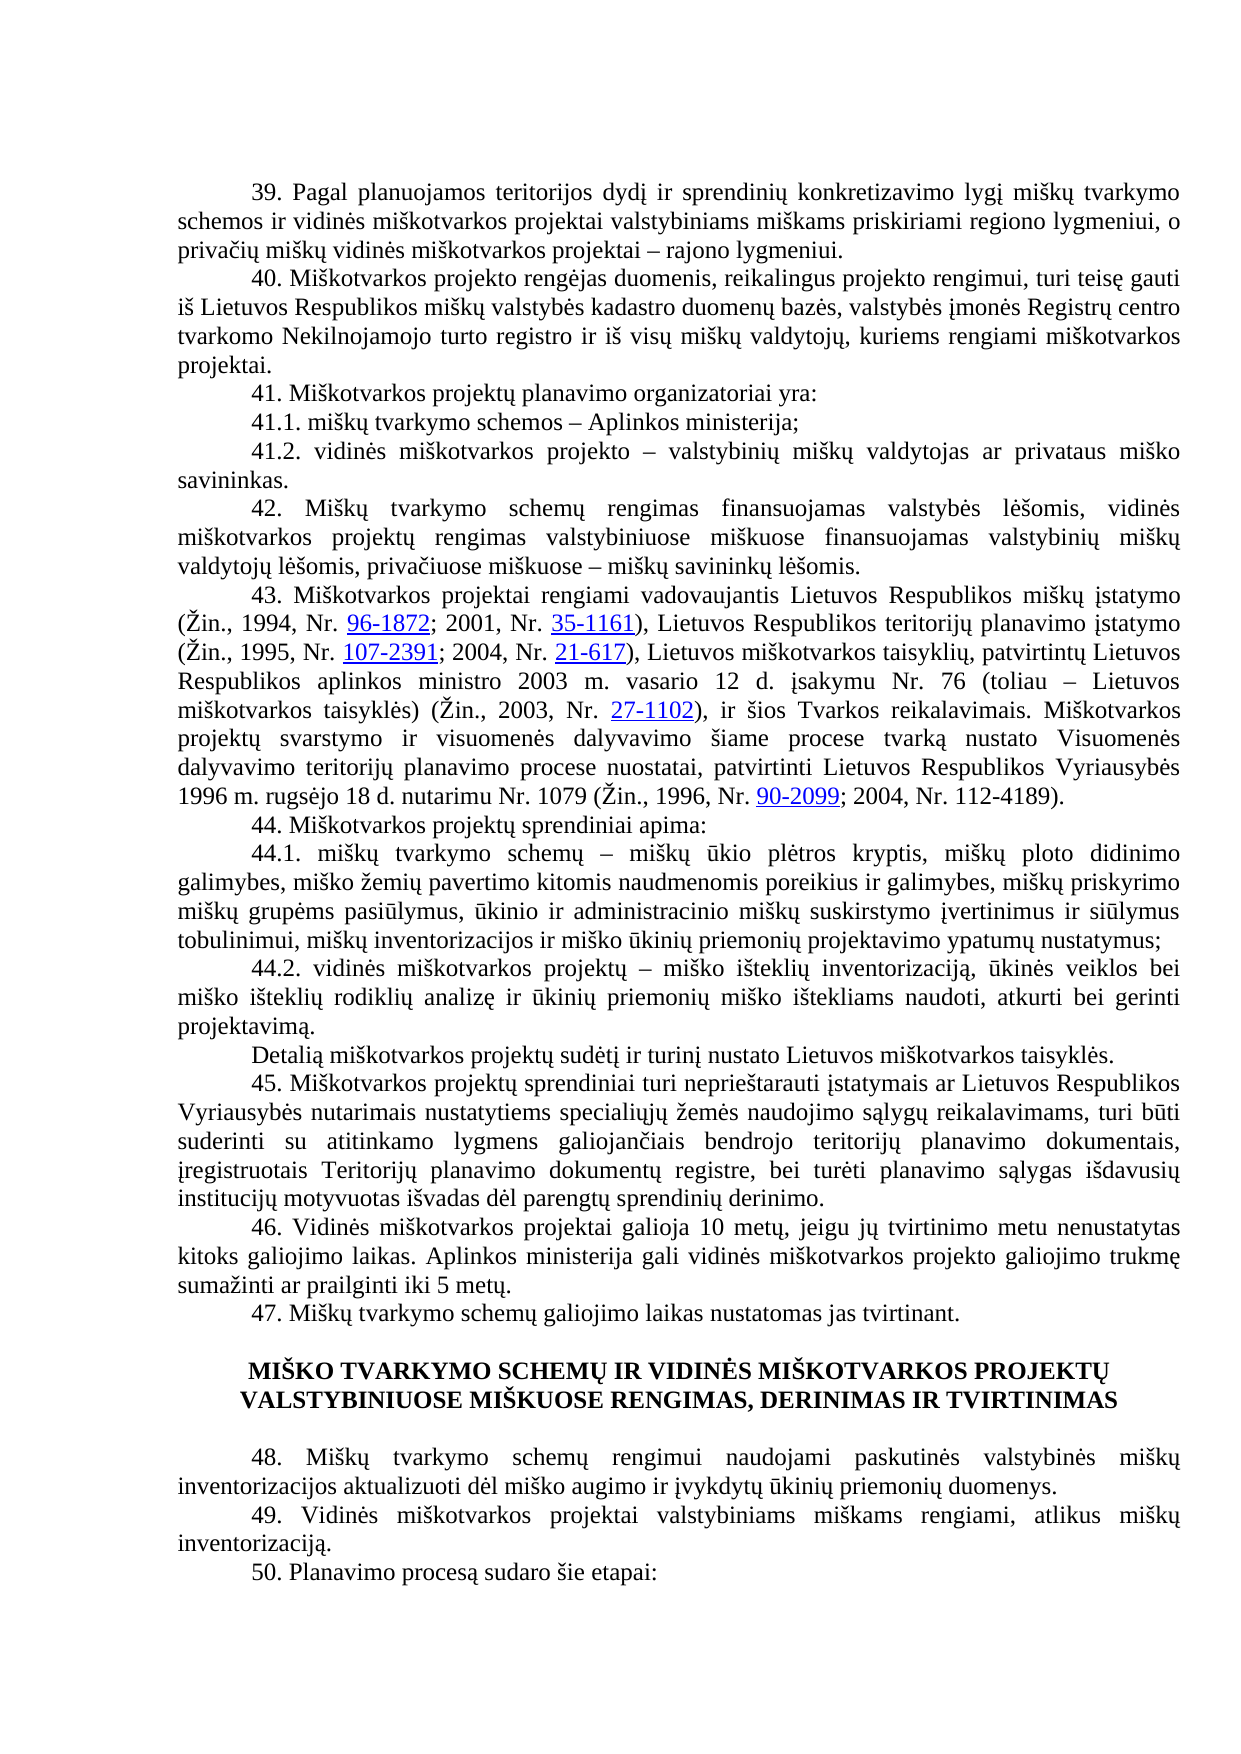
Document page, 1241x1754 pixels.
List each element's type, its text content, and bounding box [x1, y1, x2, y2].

text 44.2. vidinės miškotvarkos projektų – miško išteklių inventorizaciją, ūkinės veiklos bei miško išteklių rodiklių analizę ir ūkinių priemonių miško ištekliams naudoti, atkurti bei gerinti projektavimą. [177, 953, 1181, 1040]
text 44. Miškotvarkos projektų sprendiniai apima: [177, 810, 1181, 838]
text 41. Miškotvarkos projektų planavimo organizatoriai yra: [177, 378, 1181, 407]
text 45. Miškotvarkos projektų sprendiniai turi neprieštarauti įstatymais ar Lietuvos Respublikos Vyriausybės nutarimais nustatytiems specialiųjų žemės naudojimo sąlygų reikalavimams, turi būti suderinti su atitinkamo lygmens galiojančiais bendrojo teritorijų planavimo dokumentais, įregistruotais Teritorijų planavimo dokumentų registre, bei turėti planavimo sąlygas išdavusių institucijų motyvuotas išvadas dėl parengtų sprendinių derinimo. [177, 1068, 1181, 1212]
text MIŠKO TVARKYMO SCHEMŲ IR VIDINĖS MIŠKOTVARKOS PROJEKTŲ VALSTYBINIUOSE MIŠKUOSE RENGIMAS, DERINIMAS IR TVIRTINIMAS [177, 1356, 1181, 1413]
text 46. Vidinės miškotvarkos projektai galioja 10 metų, jeigu jų tvirtinimo metu nenustatytas kitoks galiojimo laikas. Aplinkos ministerija gali vidinės miškotvarkos projekto galiojimo trukmę sumažinti ar prailginti iki 5 metų. [177, 1212, 1181, 1298]
text 41.2. vidinės miškotvarkos projekto – valstybinių miškų valdytojas ar privataus miško savininkas. [177, 436, 1181, 493]
text 42. Miškų tvarkymo schemų rengimas finansuojamas valstybės lėšomis, vidinės miškotvarkos projektų rengimas valstybiniuose miškuose finansuojamas valstybinių miškų valdytojų lėšomis, privačiuose miškuose – miškų savininkų lėšomis. [177, 493, 1181, 580]
text 44.1. miškų tvarkymo schemų – miškų ūkio plėtros kryptis, miškų ploto didinimo galimybes, miško žemių pavertimo kitomis naudmenomis poreikius ir galimybes, miškų priskyrimo miškų grupėms pasiūlymus, ūkinio ir administracinio miškų suskirstymo įvertinimus ir siūlymus tobulinimui, miškų inventorizacijos ir miško ūkinių priemonių projektavimo ypatumų nustatymus; [177, 838, 1181, 953]
text 43. Miškotvarkos projektai rengiami vadovaujantis Lietuvos Respublikos miškų įstatymo (Žin., 1994, Nr. 96-1872; 2001, Nr. 35-1161), Lietuvos Respublikos teritorijų planavimo įstatymo (Žin., 1995, Nr. 107-2391; 2004, Nr. 21-617), Lietuvos miškotvarkos taisyklių, patvirtintų Lietuvos Respublikos aplinkos ministro 2003 m. vasario 12 d. įsakymu Nr. 76 (toliau – Lietuvos miškotvarkos taisyklės) (Žin., 2003, Nr. 27-1102), ir šios Tvarkos reikalavimais. Miškotvarkos projektų svarstymo ir visuomenės dalyvavimo šiame procese tvarką nustato Visuomenės dalyvavimo teritorijų planavimo procese nuostatai, patvirtinti Lietuvos Respublikos Vyriausybės 1996 m. rugsėjo 18 d. nutarimu Nr. 1079 (Žin., 1996, Nr. 90-2099; 2004, Nr. 112-4189). [177, 580, 1181, 810]
text 48. Miškų tvarkymo schemų rengimui naudojami paskutinės valstybinės miškų inventorizacijos aktualizuoti dėl miško augimo ir įvykdytų ūkinių priemonių duomenys. [177, 1442, 1181, 1500]
text 49. Vidinės miškotvarkos projektai valstybiniams miškams rengiami, atlikus miškų inventorizaciją. [177, 1500, 1181, 1557]
text 39. Pagal planuojamos teritorijos dydį ir sprendinių konkretizavimo lygį miškų tvarkymo schemos ir vidinės miškotvarkos projektai valstybiniams miškams priskiriami regiono lygmeniui, o privačių miškų vidinės miškotvarkos projektai – rajono lygmeniui. [177, 177, 1181, 263]
text 41.1. miškų tvarkymo schemos – Aplinkos ministerija; [177, 407, 1181, 436]
text 50. Planavimo procesą sudaro šie etapai: [177, 1557, 1181, 1586]
text 47. Miškų tvarkymo schemų galiojimo laikas nustatomas jas tvirtinant. [177, 1298, 1181, 1327]
text 40. Miškotvarkos projekto rengėjas duomenis, reikalingus projekto rengimui, turi teisę gauti iš Lietuvos Respublikos miškų valstybės kadastro duomenų bazės, valstybės įmonės Registrų centro tvarkomo Nekilnojamojo turto registro ir iš visų miškų valdytojų, kuriems rengiami miškotvarkos projektai. [177, 263, 1181, 378]
text Detalią miškotvarkos projektų sudėtį ir turinį nustato Lietuvos miškotvarkos taisyklės. [177, 1040, 1181, 1068]
